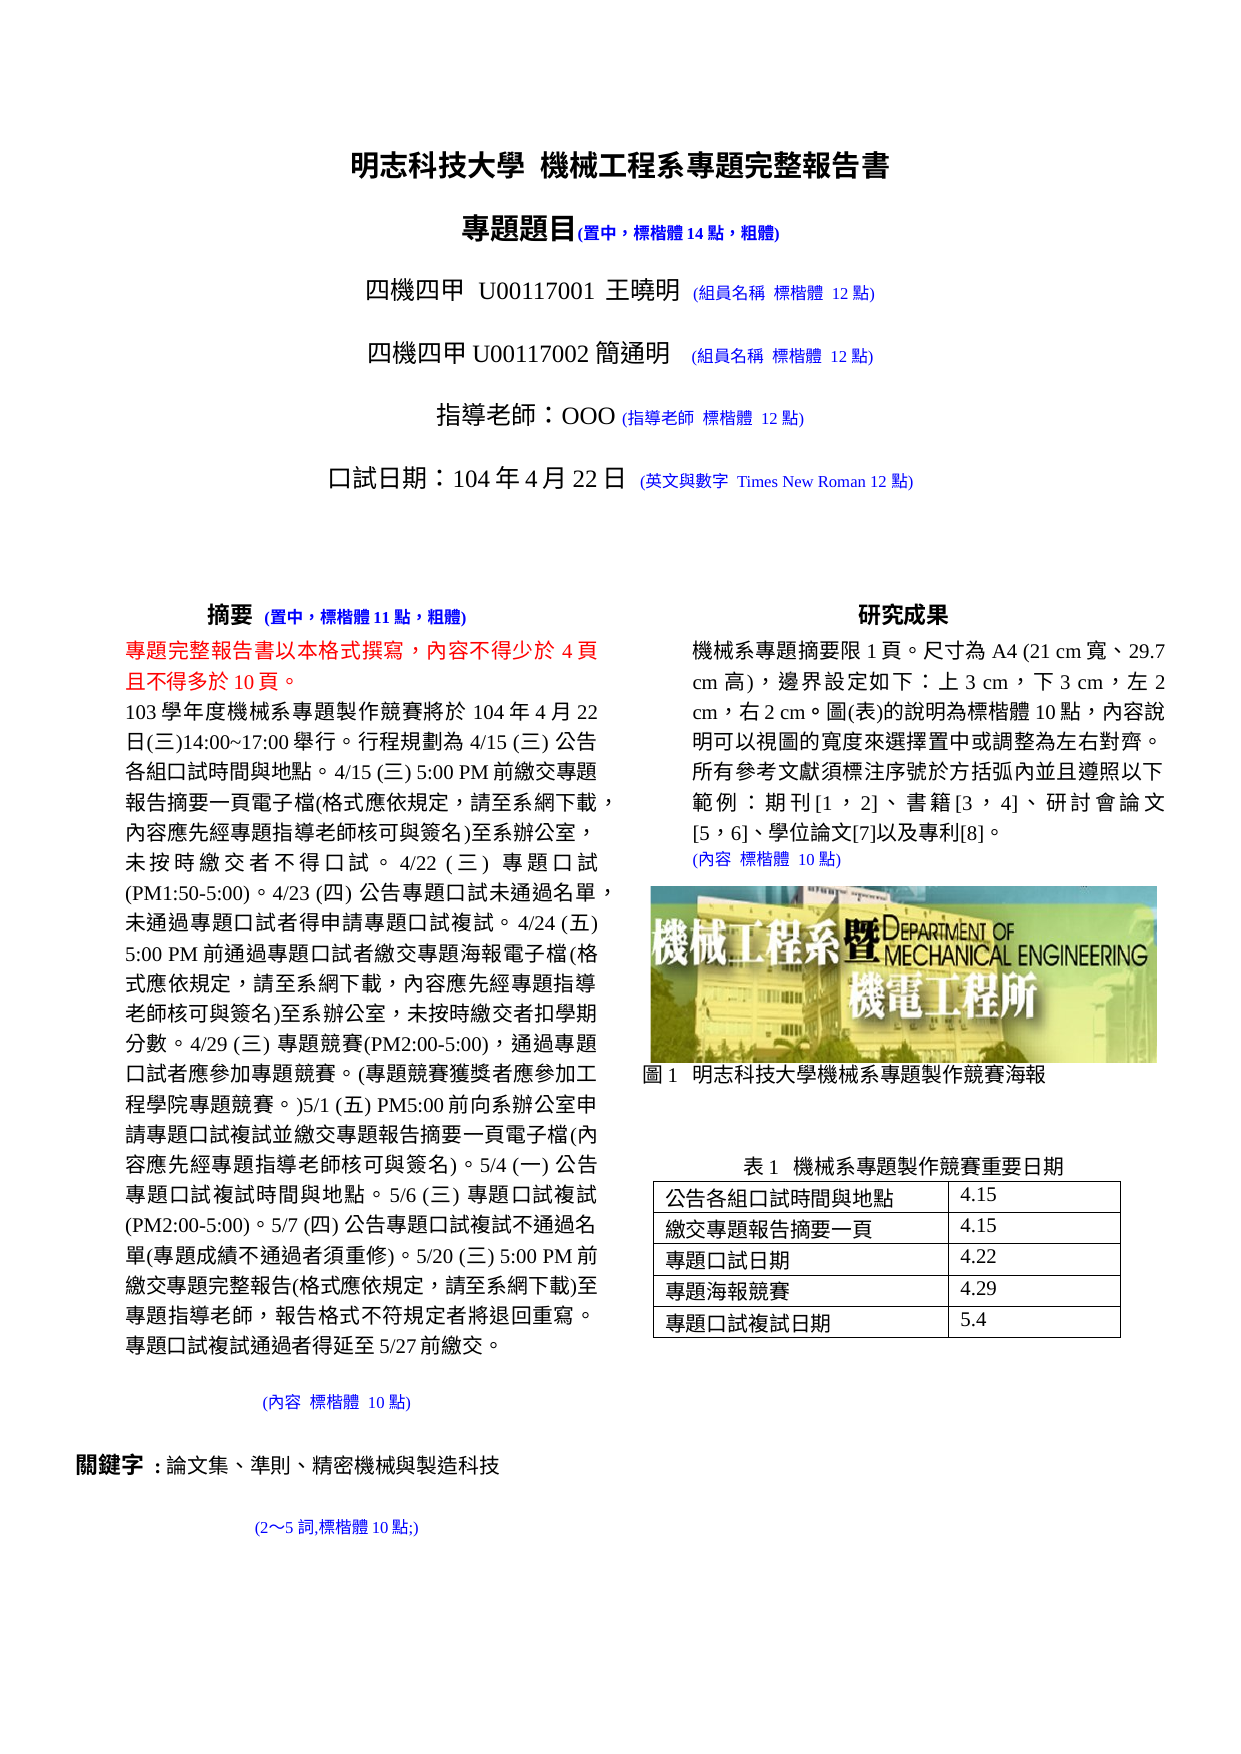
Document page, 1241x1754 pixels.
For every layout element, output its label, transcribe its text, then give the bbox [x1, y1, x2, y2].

text (2～5 詞,標楷體10點;) [75, 1485, 598, 1547]
table_header 公告各組口試時間與地點 [654, 1182, 948, 1212]
table_header 4.15 [949, 1182, 1120, 1212]
text (內容 標楷體 10 點) [692, 846, 1165, 870]
table_cell 4.22 [949, 1244, 1120, 1274]
text 四機四甲 U00117001 王曉明 (組員名稱 標楷體 12 點) [118, 247, 1122, 310]
table_cell 專題海報競賽 [654, 1276, 948, 1306]
text 口試日期：104年4月22日 (英文與數字 Times New Roman 12 點) [118, 435, 1122, 497]
table_cell 專題口試複試日期 [654, 1307, 948, 1337]
table_cell 專題口試日期 [654, 1244, 948, 1274]
table_cell 5.4 [949, 1307, 1120, 1337]
text 指導老師：OOO (指導老師 標楷體 12 點) [118, 372, 1122, 435]
text 機械系專題摘要限1頁。尺寸為A4 (21 cm寬、29.7 cm高)，邊界設定如下：上3 cm，下3 cm，左2 cm，右2 cm。圖(表)的說明為標楷體10點，內容說明可以視圖的寬度來選擇置中或調整為左右對齊。所有參考文獻須標注序號於方括弧內並且遵照以下範例：期刊[1，2]、書籍[3，4]、研討會論文[5，6]、學位論文[7]以及專利[8]。 [692, 635, 1165, 846]
text (內容 標楷體 10 點) [75, 1360, 598, 1422]
text 表1 機械系專題製作競賽重要日期 [642, 1151, 1165, 1181]
text 專題題目(置中，標楷體14 點，粗體) [118, 185, 1122, 247]
subtitle 研究成果 [642, 572, 1165, 635]
text 關鍵字 : 論文集、準則、精密機械與製造科技 [75, 1422, 598, 1485]
text 103學年度機械系專題製作競賽將於104年4月22日(三)14:00~17:00舉行。行程規劃為4/15 (三) 公告各組口試時間與地點。4/15 (三) 5:00 PM前繳交專題報告摘要一頁電子檔(格式應依規定，請至系網下載，內容應先經專題指導老師核可與簽名)至系辦公室，未按時繳交者不得口試。4/22 (三) 專題口試(PM1:50-5:00)。4/23 (四) 公告專題口試未通過名單，未通過專題口試者得申請專題口試複試。4/24 (五) 5:00 PM前通過專題口試者繳交專題海報電子檔(格式應依規定，請至系網下載，內容應先經專題指導老師核可與簽名)至系辦公室，未按時繳交者扣學期分數。4/29 (三) 專題競賽(PM2:00-5:00)，通過專題口試者應參加專題競賽。(專題競賽獲獎者應參加工程學院專題競賽。)5/1 (五) PM5:00前向系辦公室申請專題口試複試並繳交專題報告摘要一頁電子檔(內容應先經專題指導老師核可與簽名)。5/4 (一) 公告專題口試複試時間與地點。5/6 (三) 專題口試複試(PM2:00-5:00)。5/7 (四) 公告專題口試複試不通過名單(專題成績不通過者須重修)。5/20 (三) 5:00 PM前繳交專題完整報告(格式應依規定，請至系網下載)至專題指導老師，報告格式不符規定者將退回重寫。專題口試複試通過者得延至5/27前繳交。 [125, 695, 598, 1360]
text 四機四甲U00117002 簡通明 (組員名稱 標楷體 12 點) [118, 310, 1122, 372]
table_cell 4.29 [949, 1276, 1120, 1306]
subtitle 摘要 (置中，標楷體11 點，粗體) [75, 572, 598, 635]
text 明志科技大學 機械工程系專題完整報告書 [118, 122, 1122, 185]
table_cell 4.15 [949, 1213, 1120, 1243]
text 圖1 明志科技大學機械系專題製作競賽海報 [642, 1058, 1165, 1088]
table_cell 繳交專題報告摘要一頁 [654, 1213, 948, 1243]
text 專題完整報告書以本格式撰寫，內容不得少於4頁且不得多於10頁。 [125, 635, 598, 695]
